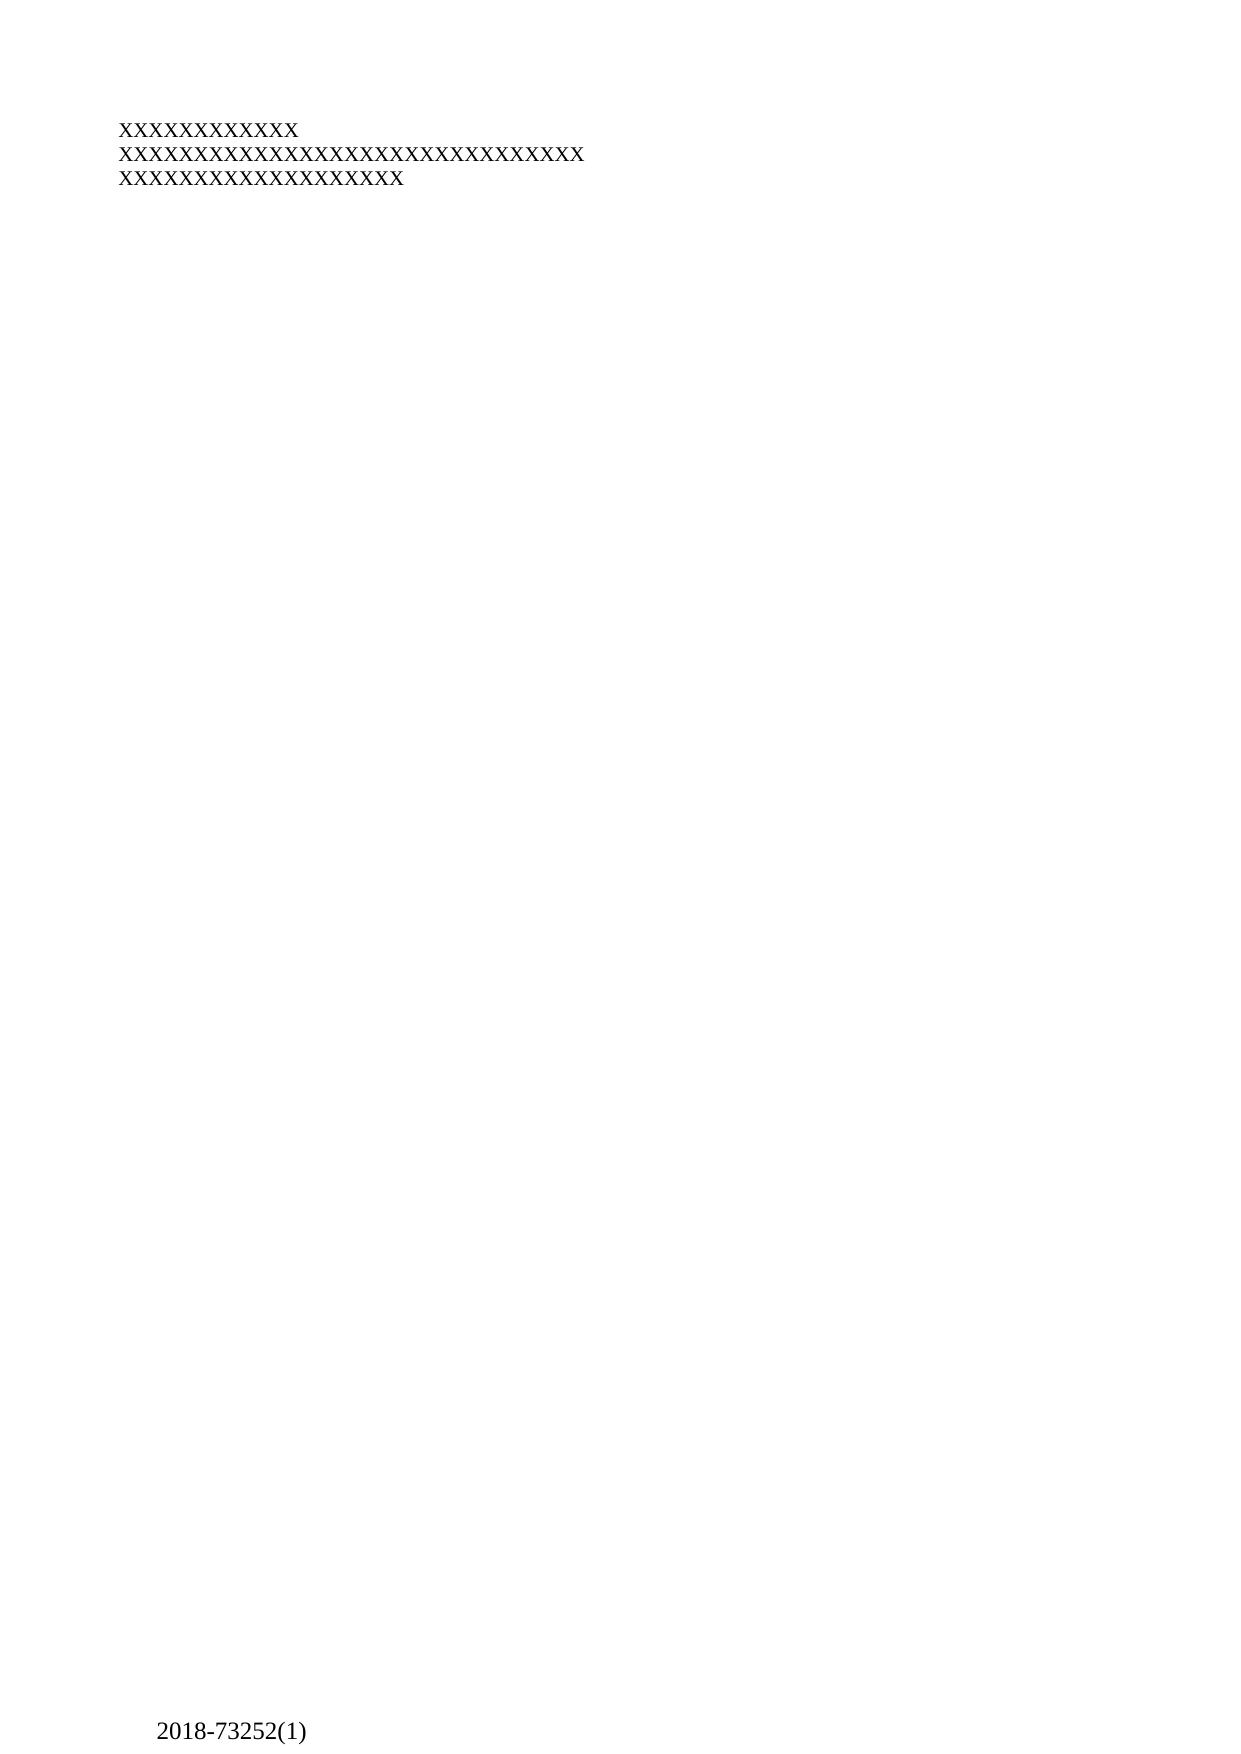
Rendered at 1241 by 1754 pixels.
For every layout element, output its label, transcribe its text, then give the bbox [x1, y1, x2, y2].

text XXXXXXXXXXXXXXXXXXXXXXXXXXXXXXX [118, 142, 1122, 166]
text XXXXXXXXXXXX [118, 118, 1122, 142]
text XXXXXXXXXXXXXXXXXXX [118, 166, 1122, 190]
